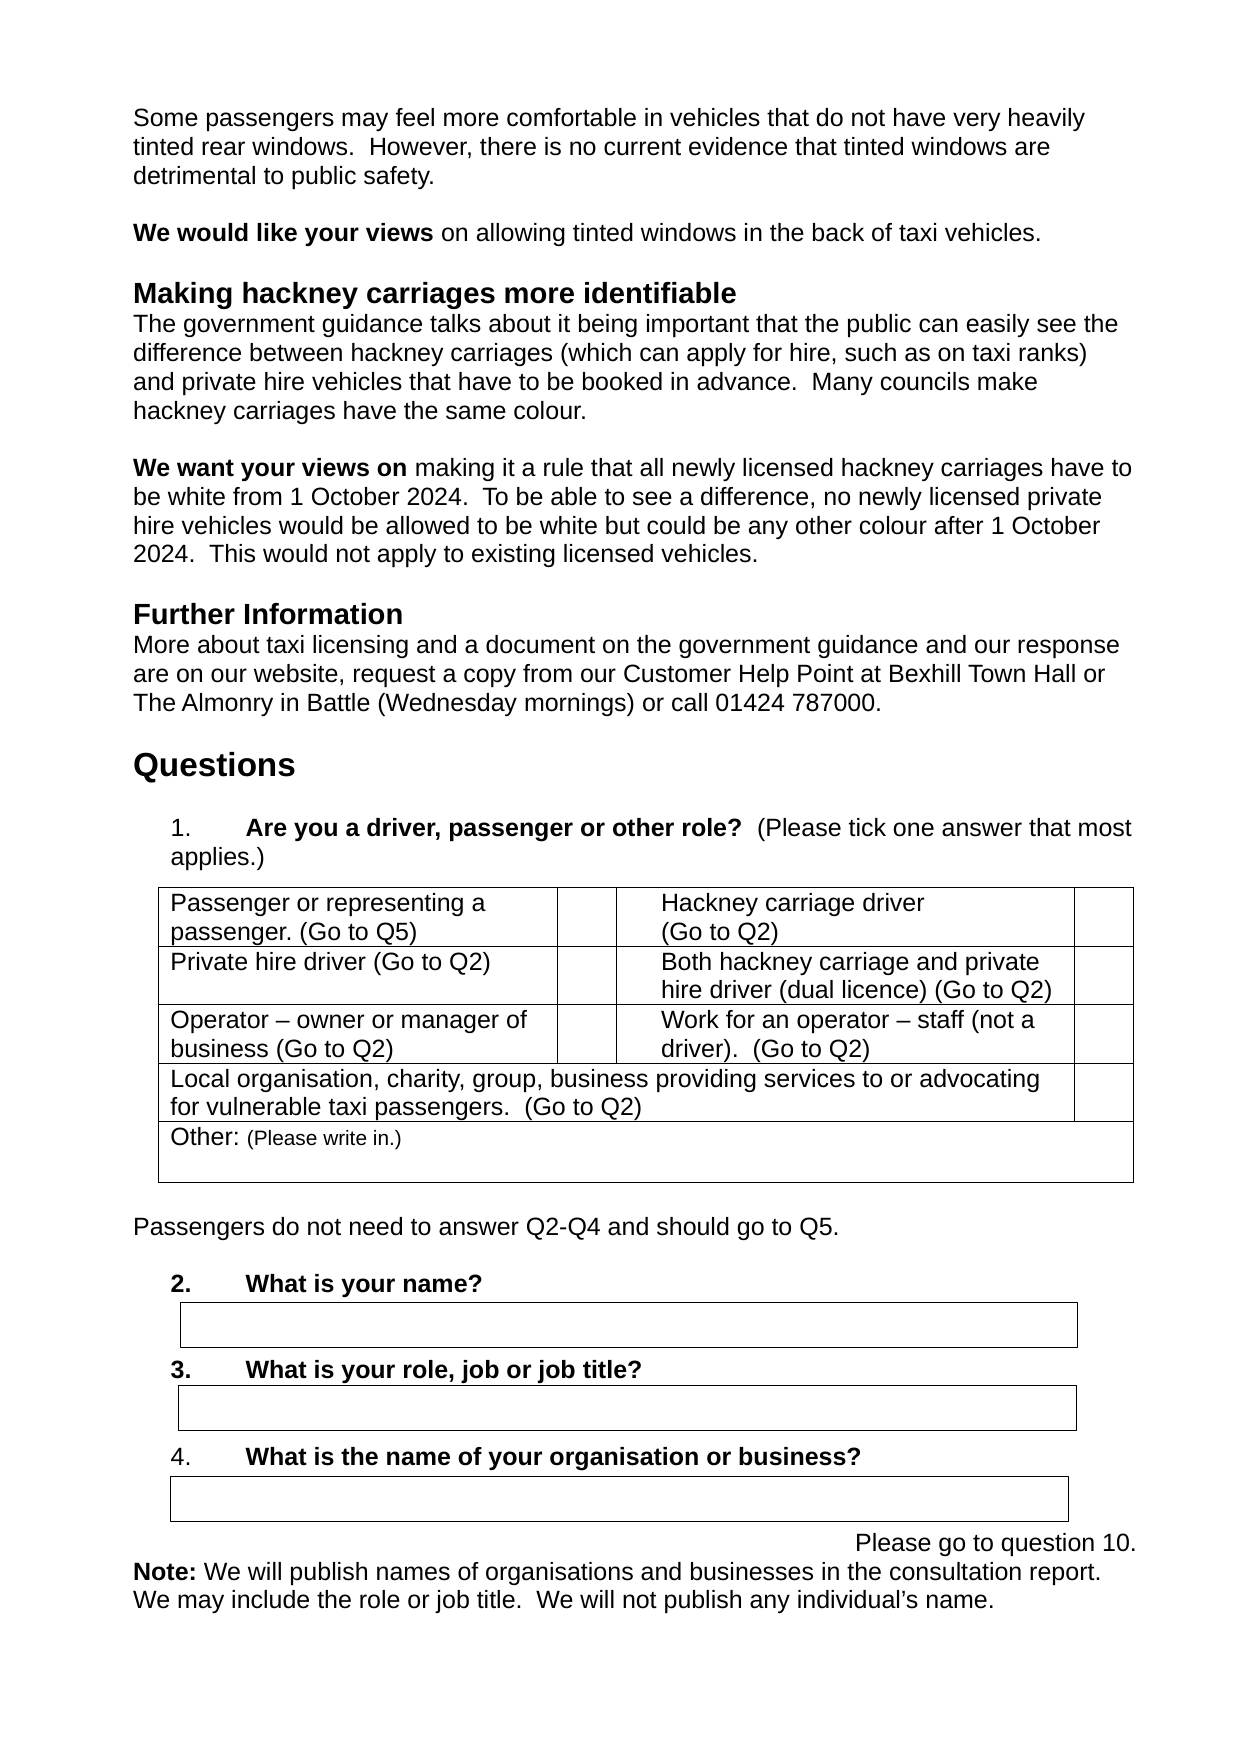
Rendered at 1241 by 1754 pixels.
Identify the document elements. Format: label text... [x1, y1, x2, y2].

table_header Hackney carriage driver (Go to Q2) [617, 888, 1074, 946]
text Making hackney carriages more identifiable [133, 276, 1137, 309]
list What is the name of your organisation or business? [170, 1442, 1137, 1470]
text Further Information [133, 597, 1137, 631]
table_cell Private hire driver (Go to Q2) [159, 947, 557, 1004]
table_cell [1075, 1005, 1133, 1063]
list What is your role, job or job title? [170, 1355, 1137, 1384]
list Please go to question 10. [133, 1528, 1137, 1557]
table_header [1075, 888, 1133, 946]
table_cell [1075, 1064, 1133, 1121]
list Are you a driver, passenger or other role? (Please tick one answer that most applies.) [170, 813, 1137, 870]
table_cell Operator – owner or manager of business (Go to Q2) [159, 1005, 557, 1063]
table_cell Local organisation, charity, group, business providing services to or advocating for vulnerable taxi passengers. (Go to Q2) [159, 1064, 1074, 1121]
table_cell [558, 947, 616, 1004]
list What is your name? [170, 1269, 1137, 1298]
table_cell Other: (Please write in.) [159, 1122, 1133, 1182]
table_cell [558, 1005, 616, 1063]
table_header Passenger or representing a passenger. (Go to Q5) [159, 888, 557, 946]
list Note: We will publish names of organisations and businesses in the consultation report. We may include the role or job title. We will not publish any individual’s name. [133, 1557, 1137, 1614]
table_cell [1075, 947, 1133, 1004]
text Passengers do not need to answer Q2-Q4 and should go to Q5. [133, 1212, 1137, 1240]
text Some passengers may feel more comfortable in vehicles that do not have very heavily tinted rear windows. However, there is no current evidence that tinted windows are detrimental to public safety. [133, 103, 1137, 190]
text We would like your views on allowing tinted windows in the back of taxi vehicles. [133, 218, 1137, 247]
table_header [558, 888, 616, 946]
table_cell Work for an operator – staff (not a driver). (Go to Q2) [617, 1005, 1074, 1063]
text We want your views on making it a rule that all newly licensed hackney carriages have to be white from 1 October 2024. To be able to see a difference, no newly licensed private hire vehicles would be allowed to be white but could be any other colour after 1 October 2024. This would not apply to existing licensed vehicles. [133, 453, 1137, 568]
table_cell Both hackney carriage and private hire driver (dual licence) (Go to Q2) [617, 947, 1074, 1004]
text More about taxi licensing and a document on the government guidance and our response are on our website, request a copy from our Customer Help Point at Bexhill Town Hall or The Almonry in Battle (Wednesday mornings) or call 01424 787000. [133, 631, 1137, 717]
text The government guidance talks about it being important that the public can easily see the difference between hackney carriages (which can apply for hire, such as on taxi ranks) and private hire vehicles that have to be booked in advance. Many councils make hackney carriages have the same colour. [133, 309, 1137, 424]
text Questions [133, 746, 1137, 784]
